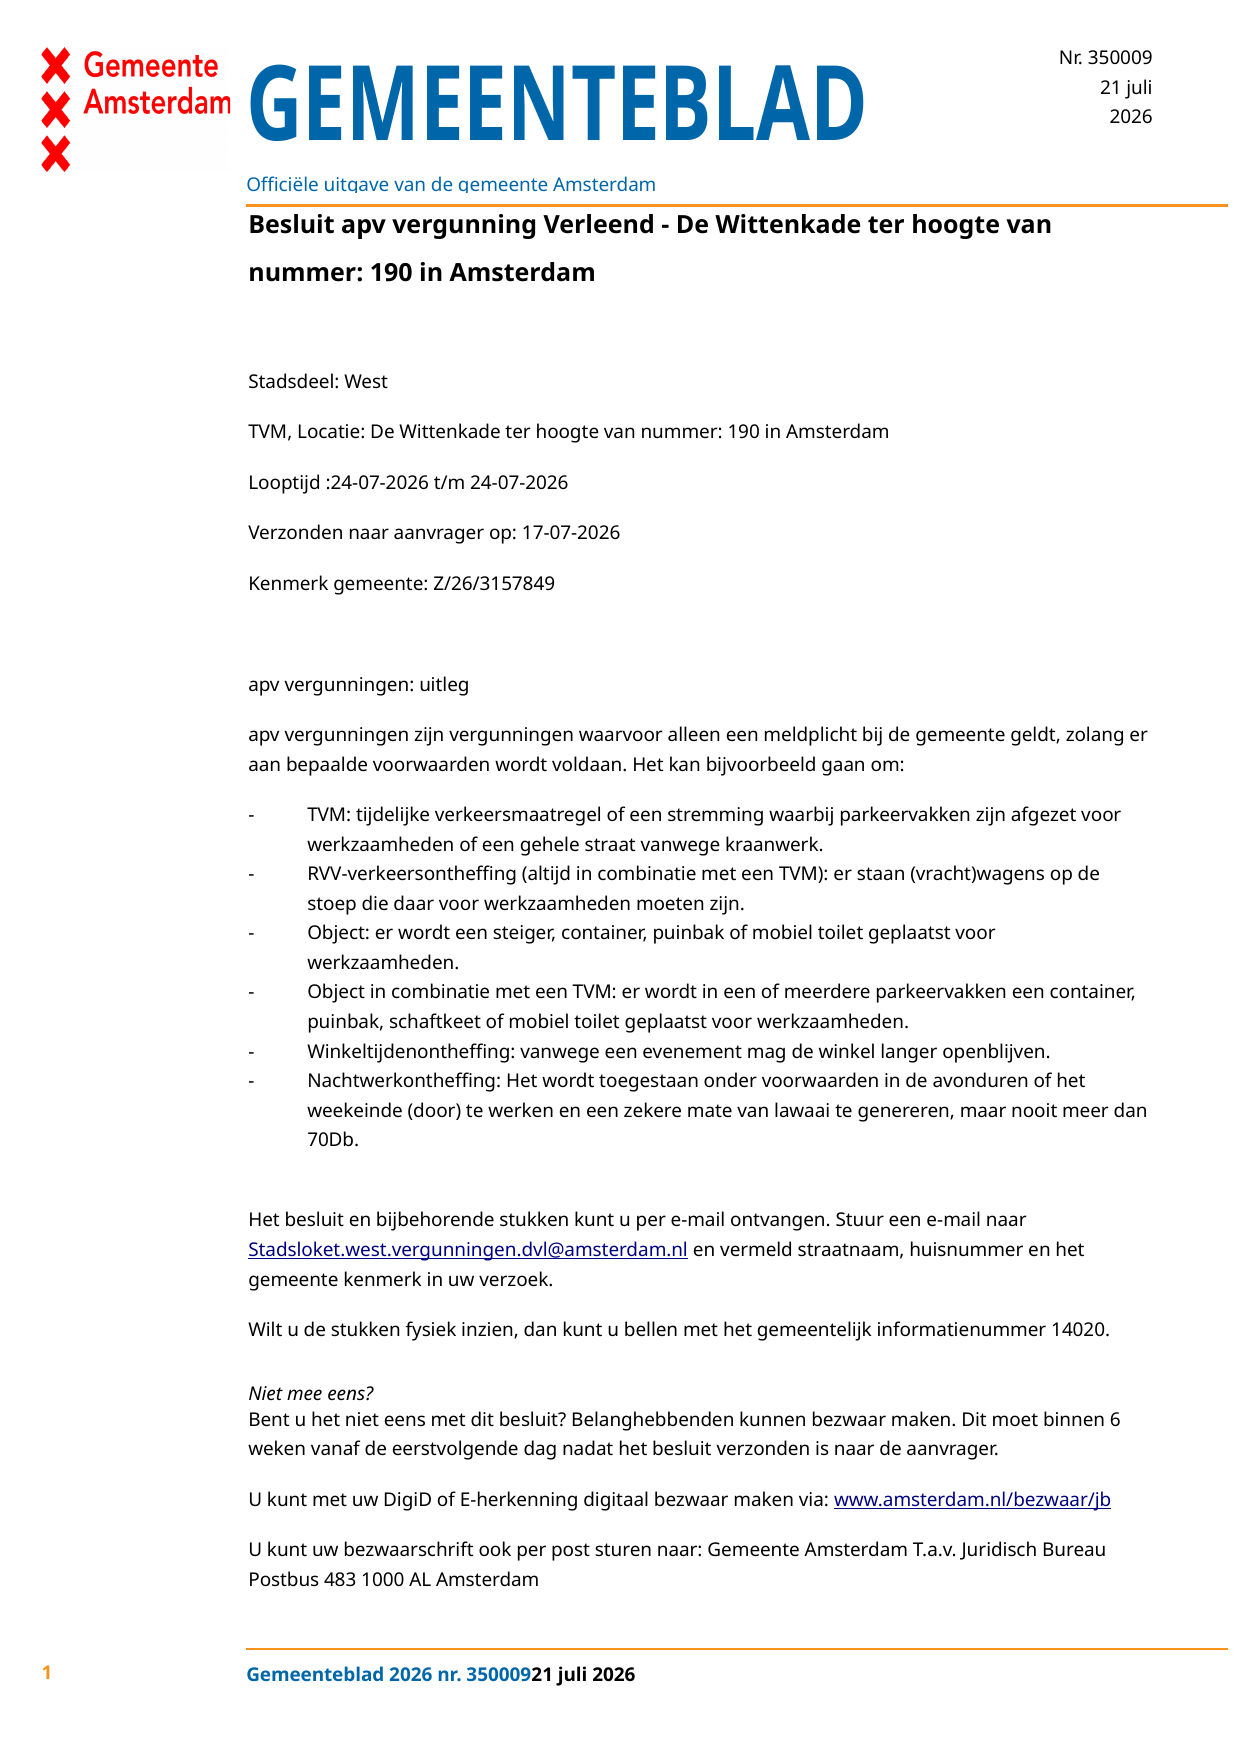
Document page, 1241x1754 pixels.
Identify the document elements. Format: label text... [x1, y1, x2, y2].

text U kunt uw bezwaarschrift ook per post sturen naar: Gemeente Amsterdam T.a.v. Juridisch Bureau Postbus 483 1000 AL Amsterdam [248, 1536, 1152, 1592]
list Object in combinatie met een TVM: er wordt in een of meerdere parkeervakken een container, puinbak, schaftkeet of mobiel toilet geplaatst voor werkzaamheden. [248, 979, 1152, 1034]
text Stadsdeel: West [248, 368, 1152, 394]
text Bent u het niet eens met dit besluit? Belanghebbenden kunnen bezwaar maken. Dit moet binnen 6 weken vanaf de eerstvolgende dag nadat het besluit verzonden is naar de aanvrager. [248, 1406, 1152, 1461]
list Winkeltijdenontheffing: vanwege een evenement mag de winkel langer openblijven. [248, 1038, 1152, 1064]
text Het besluit en bijbehorende stukken kunt u per e-mail ontvangen. Stuur een e-mail naar Stadsloket.west.vergunningen.dvl@amsterdam.nl en vermeld straatnaam, huisnummer en het gemeente kenmerk in uw verzoek. [248, 1207, 1152, 1292]
text apv vergunningen zijn vergunningen waarvoor alleen een meldplicht bij de gemeente geldt, zolang er aan bepaalde voorwaarden wordt voldaan. Het kan bijvoorbeeld gaan om: [248, 721, 1152, 777]
text apv vergunningen: uitleg [248, 671, 1152, 697]
list Object: er wordt een steiger, container, puinbak of mobiel toilet geplaatst voor werkzaamheden. [248, 919, 1152, 975]
text Kenmerk gemeente: Z/26/3157849 [248, 570, 1152, 596]
text Wilt u de stukken fysiek inzien, dan kunt u bellen met het gemeentelijk informatienummer 14020. [248, 1316, 1152, 1342]
picture [41, 47, 231, 172]
text Besluit apv vergunning Verleend - De Wittenkade ter hoogte van nummer: 190 in Amsterdam [248, 207, 1152, 288]
list Nachtwerkontheffing: Het wordt toegestaan onder voorwaarden in de avonduren of het weekeinde (door) te werken en een zekere mate van lawaai te genereren, maar nooit meer dan 70Db. [248, 1067, 1152, 1152]
text Niet mee eens? [248, 1380, 1152, 1406]
list RVV-verkeersontheffing (altijd in combinatie met een TVM): er staan (vracht)wagens op de stoep die daar voor werkzaamheden moeten zijn. [248, 860, 1152, 916]
text TVM, Locatie: De Wittenkade ter hoogte van nummer: 190 in Amsterdam [248, 419, 1152, 444]
text U kunt met uw DigiD of E-herkenning digitaal bezwaar maken via: www.amsterdam.nl/bezwaar/jb [248, 1486, 1152, 1512]
list TVM: tijdelijke verkeersmaatregel of een stremming waarbij parkeervakken zijn afgezet voor werkzaamheden of een gehele straat vanwege kraanwerk. [248, 801, 1152, 857]
text Looptijd :24-07-2026 t/m 24-07-2026 [248, 469, 1152, 495]
text Verzonden naar aanvrager op: 17-07-2026 [248, 519, 1152, 545]
